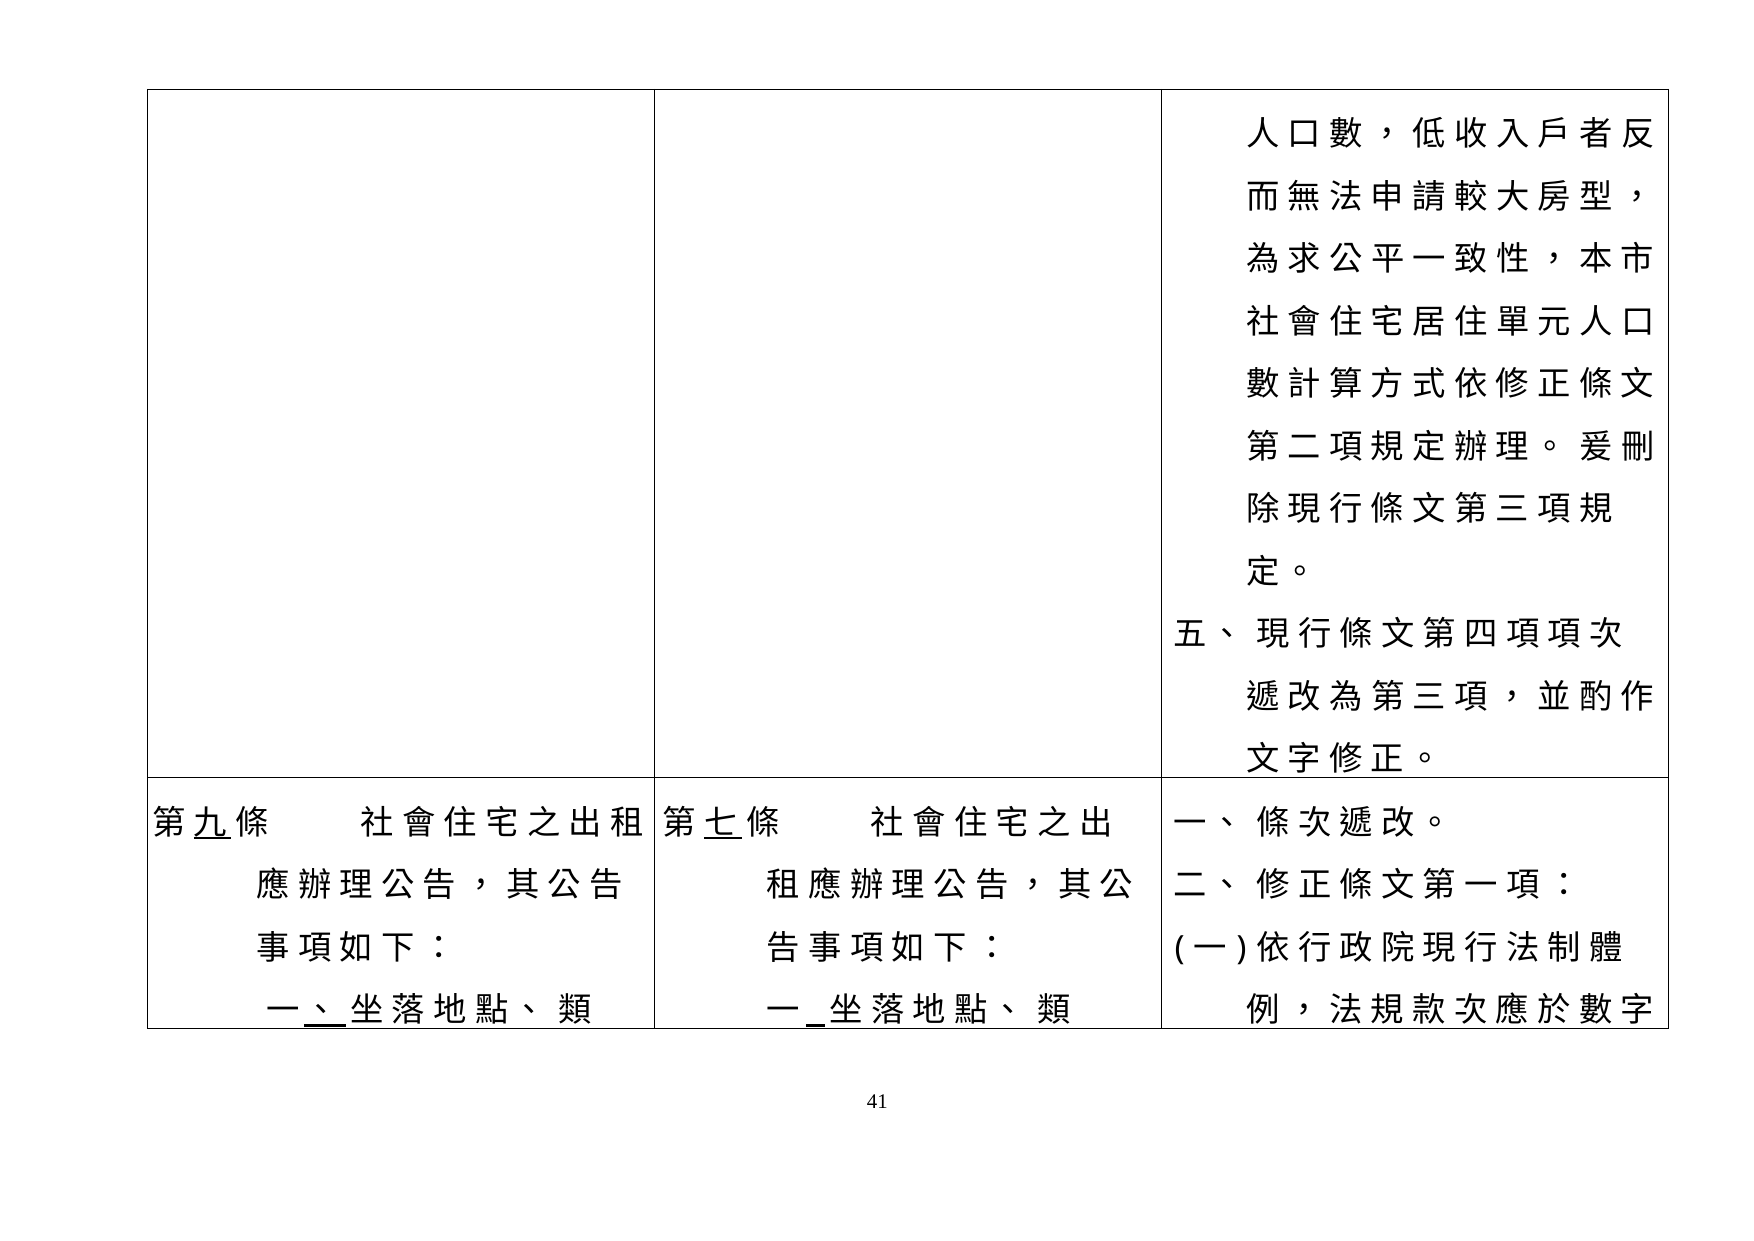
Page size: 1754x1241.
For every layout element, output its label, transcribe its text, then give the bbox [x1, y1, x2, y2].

table_cell [655, 90, 1161, 777]
table_cell 第七條 社會住宅之出租應辦理公告，其公告事項如下： 一 坐落地點、類 [655, 778, 1161, 1028]
table_cell 第九條 社會住宅之出租應辦理公告，其公告事項如下： 一、坐落地點、類 [148, 778, 654, 1028]
table_cell 一、條次遞改。 二、修正條文第一項： (一)依行政院現行法制體例，法規款次應於數字 [1162, 778, 1668, 1028]
table_cell 人口數，低收入戶者反而無法申請較大房型，為求公平一致性，本市社會住宅居住單元人口數計算方式依修正條文第二項規定辦理。爰刪除現行條文第三項規定。 五、現行條文第四項項次遞改為第三項，並酌作文字修正。 [1162, 90, 1668, 777]
table_cell [148, 90, 654, 777]
